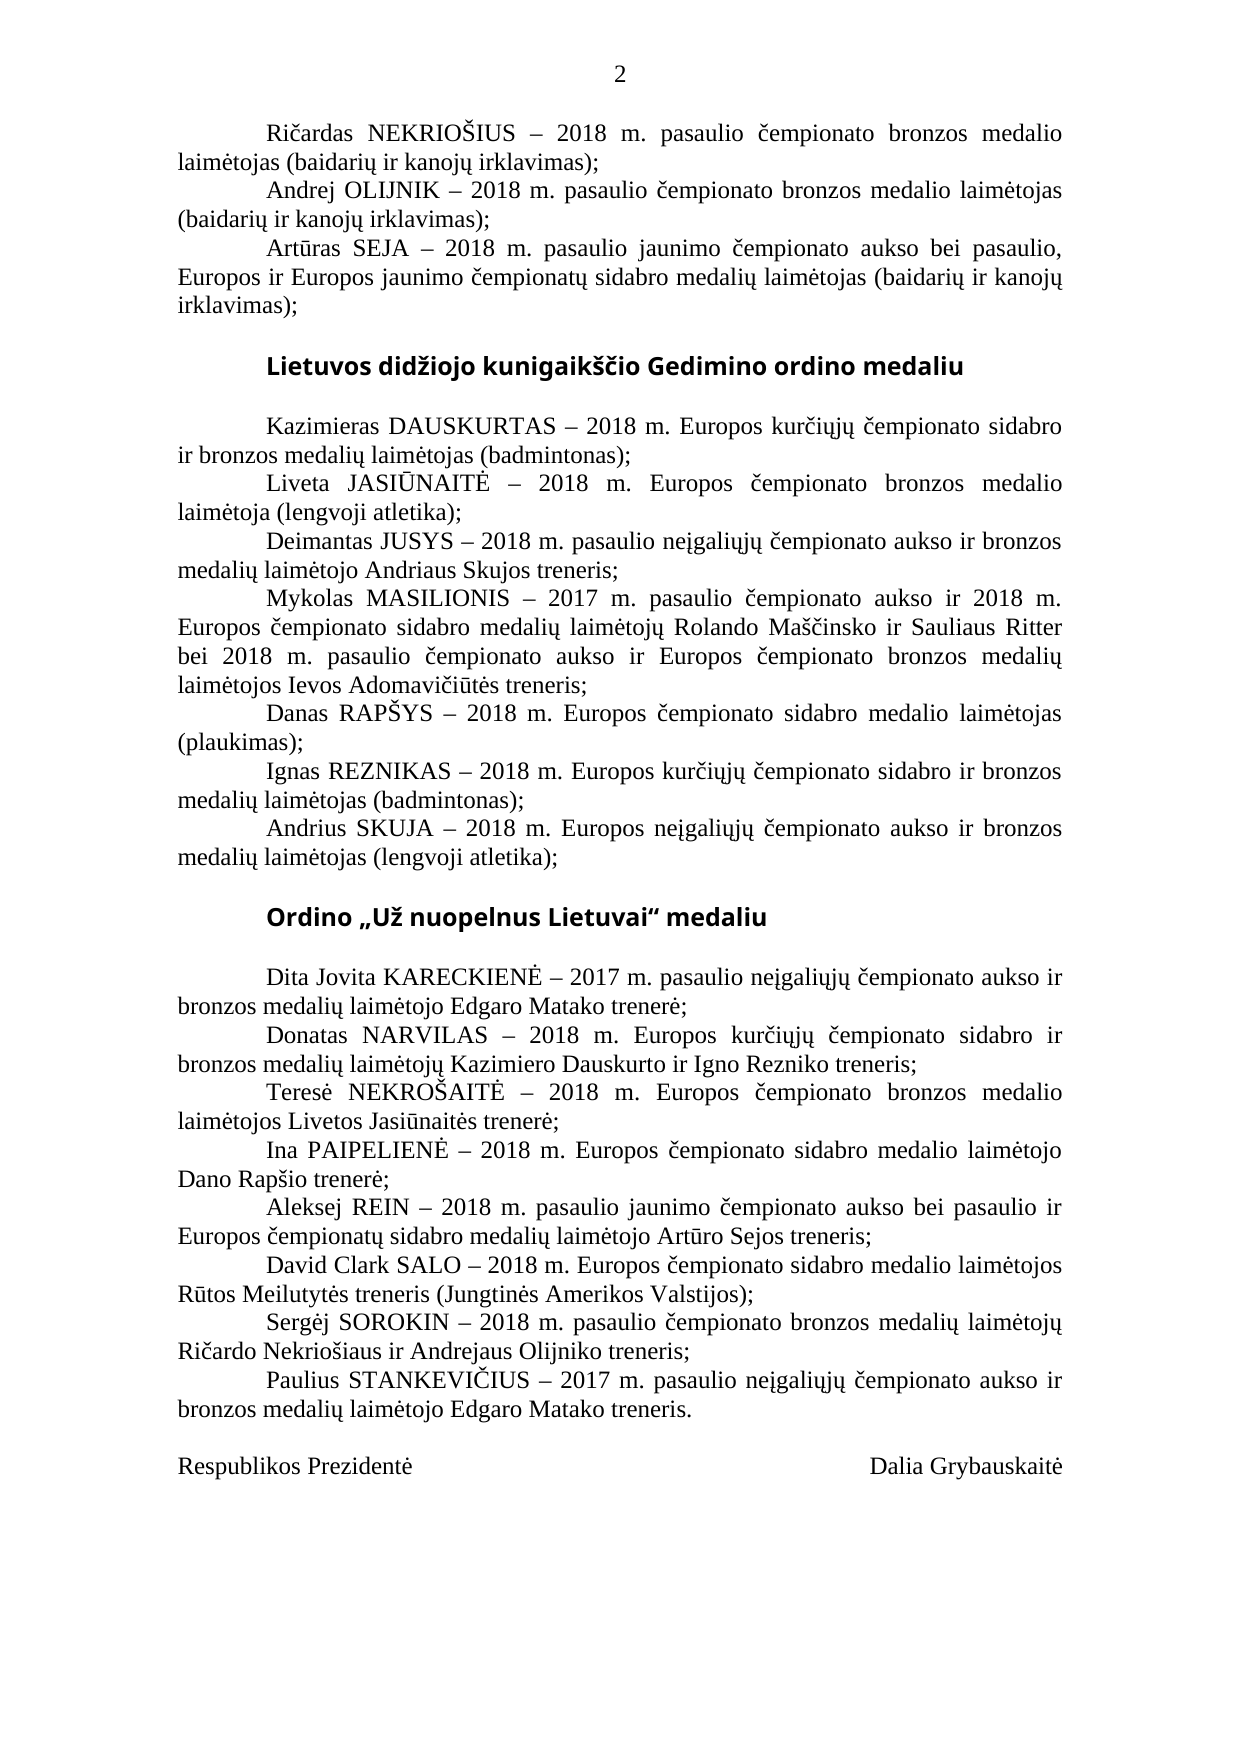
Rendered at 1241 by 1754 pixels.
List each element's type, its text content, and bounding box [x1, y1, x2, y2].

text Mykolas MASILIONIS – 2017 m. pasaulio čempionato aukso ir 2018 m. Europos čempionato sidabro medalių laimėtojų Rolando Maščinsko ir Sauliaus Ritter bei 2018 m. pasaulio čempionato aukso ir Europos čempionato bronzos medalių laimėtojos Ievos Adomavičiūtės treneris; [177, 583, 1063, 698]
text Andrius SKUJA – 2018 m. Europos neįgaliųjų čempionato aukso ir bronzos medalių laimėtojas (lengvoji atletika); [177, 813, 1063, 871]
text Ignas REZNIKAS – 2018 m. Europos kurčiųjų čempionato sidabro ir bronzos medalių laimėtojas (badmintonas); [177, 756, 1063, 813]
text Ina PAIPELIENĖ – 2018 m. Europos čempionato sidabro medalio laimėtojo Dano Rapšio trenerė; [177, 1135, 1063, 1192]
text David Clark SALO – 2018 m. Europos čempionato sidabro medalio laimėtojos Rūtos Meilutytės treneris (Jungtinės Amerikos Valstijos); [177, 1250, 1063, 1307]
text Donatas NARVILAS – 2018 m. Europos kurčiųjų čempionato sidabro ir bronzos medalių laimėtojų Kazimiero Dauskurto ir Igno Rezniko treneris; [177, 1020, 1063, 1077]
text Respublikos Prezidentė Dalia Grybauskaitė [177, 1451, 1063, 1480]
text Ordino „Už nuopelnus Lietuvai“ medaliu [177, 900, 1063, 934]
text Danas RAPŠYS – 2018 m. Europos čempionato sidabro medalio laimėtojas (plaukimas); [177, 698, 1063, 756]
text Lietuvos didžiojo kunigaikščio Gedimino ordino medaliu [177, 348, 1063, 382]
text Artūras SEJA – 2018 m. pasaulio jaunimo čempionato aukso bei pasaulio, Europos ir Europos jaunimo čempionatų sidabro medalių laimėtojas (baidarių ir kanojų irklavimas); [177, 233, 1063, 319]
text Dita Jovita KARECKIENĖ – 2017 m. pasaulio neįgaliųjų čempionato aukso ir bronzos medalių laimėtojo Edgaro Matako trenerė; [177, 962, 1063, 1020]
text Paulius STANKEVIČIUS – 2017 m. pasaulio neįgaliųjų čempionato aukso ir bronzos medalių laimėtojo Edgaro Matako treneris. [177, 1365, 1063, 1422]
text Ričardas NEKRIOŠIUS – 2018 m. pasaulio čempionato bronzos medalio laimėtojas (baidarių ir kanojų irklavimas); [177, 118, 1063, 176]
text Sergėj SOROKIN – 2018 m. pasaulio čempionato bronzos medalių laimėtojų Ričardo Nekriošiaus ir Andrejaus Olijniko treneris; [177, 1307, 1063, 1365]
text Kazimieras DAUSKURTAS – 2018 m. Europos kurčiųjų čempionato sidabro ir bronzos medalių laimėtojas (badmintonas); [177, 411, 1063, 468]
text Liveta JASIŪNAITĖ – 2018 m. Europos čempionato bronzos medalio laimėtoja (lengvoji atletika); [177, 468, 1063, 526]
text Deimantas JUSYS – 2018 m. pasaulio neįgaliųjų čempionato aukso ir bronzos medalių laimėtojo Andriaus Skujos treneris; [177, 526, 1063, 583]
text Aleksej REIN – 2018 m. pasaulio jaunimo čempionato aukso bei pasaulio ir Europos čempionatų sidabro medalių laimėtojo Artūro Sejos treneris; [177, 1192, 1063, 1250]
text Teresė NEKROŠAITĖ – 2018 m. Europos čempionato bronzos medalio laimėtojos Livetos Jasiūnaitės trenerė; [177, 1077, 1063, 1135]
text Andrej OLIJNIK – 2018 m. pasaulio čempionato bronzos medalio laimėtojas (baidarių ir kanojų irklavimas); [177, 176, 1063, 233]
